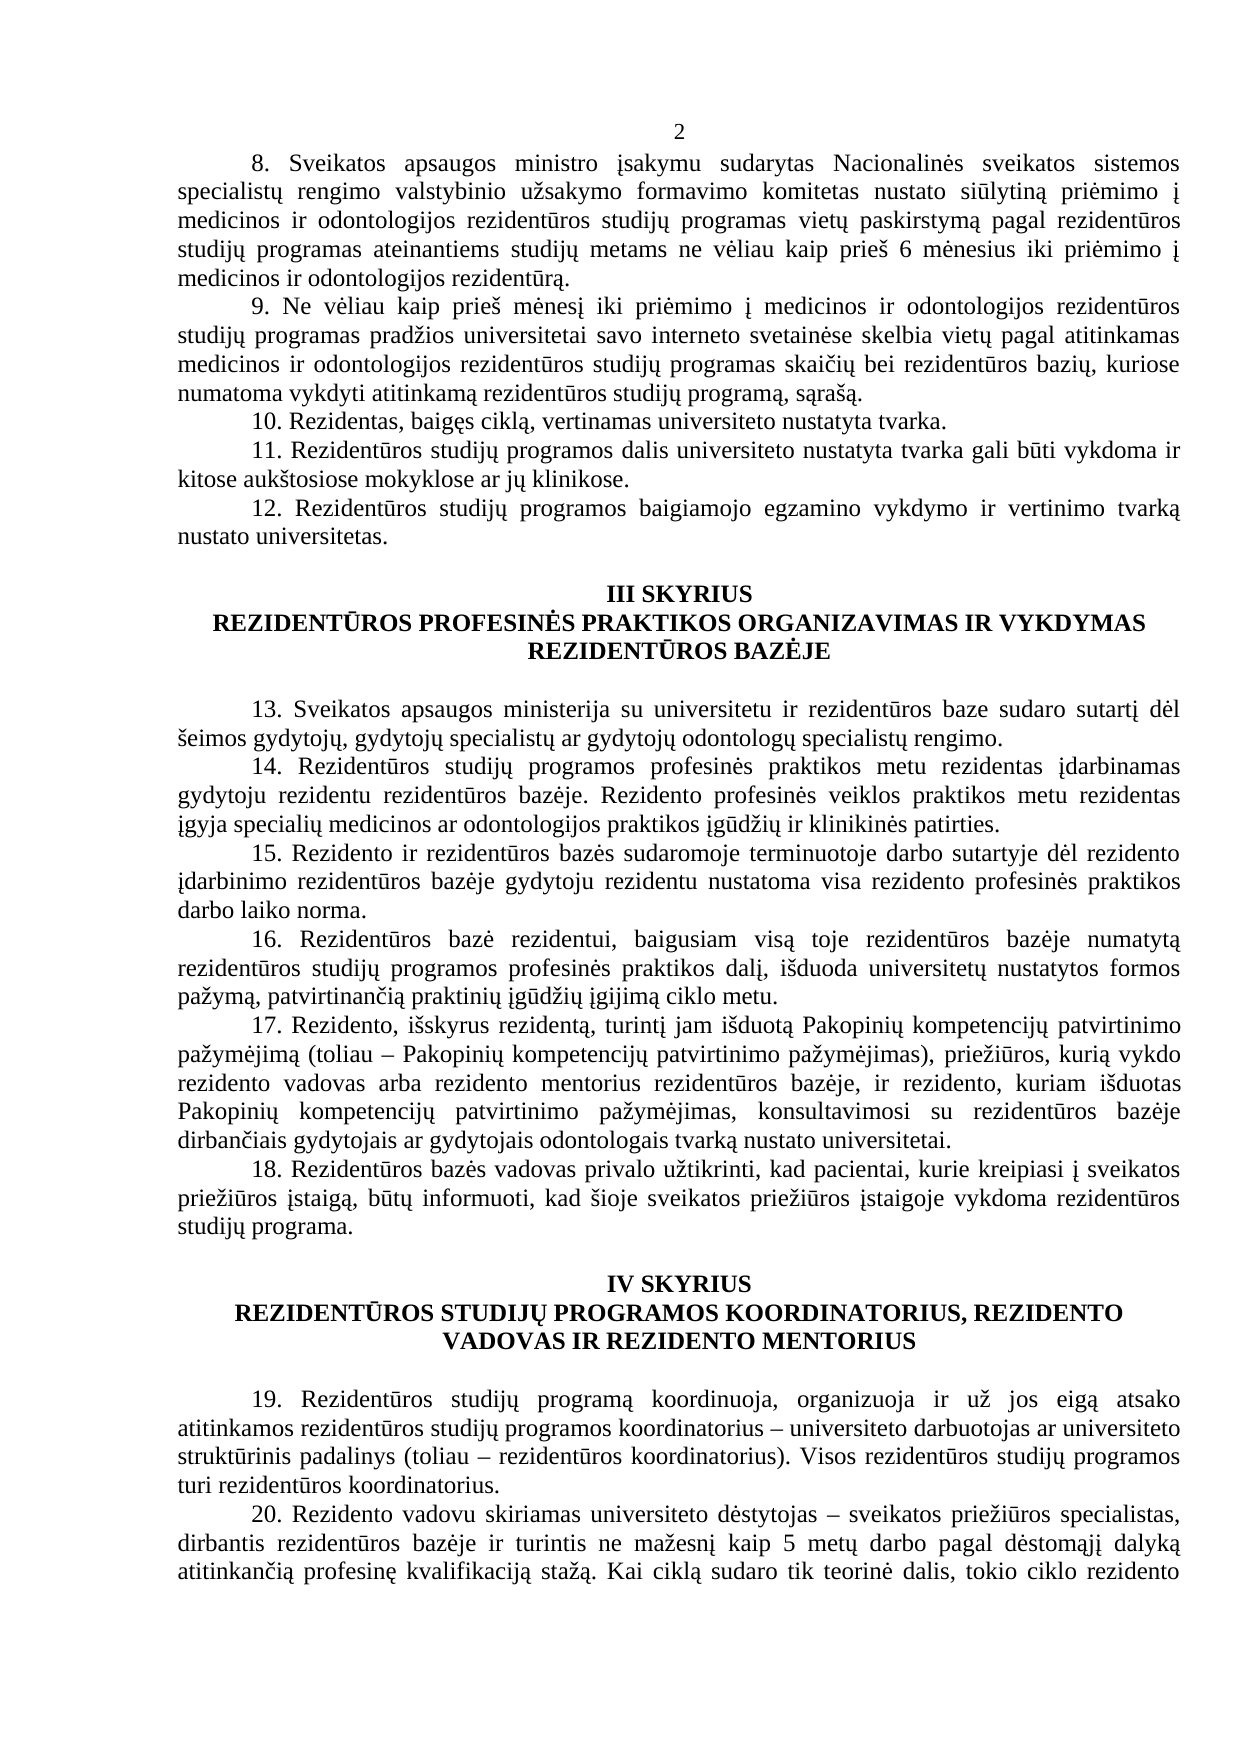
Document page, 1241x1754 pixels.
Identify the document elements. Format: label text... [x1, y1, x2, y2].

text 15. Rezidento ir rezidentūros bazės sudaromoje terminuotoje darbo sutartyje dėl rezidento įdarbinimo rezidentūros bazėje gydytoju rezidentu nustatoma visa rezidento profesinės praktikos darbo laiko norma. [177, 838, 1181, 924]
text IV SKYRIUS [177, 1269, 1181, 1298]
text 8. Sveikatos apsaugos ministro įsakymu sudarytas Nacionalinės sveikatos sistemos specialistų rengimo valstybinio užsakymo formavimo komitetas nustato siūlytiną priėmimo į medicinos ir odontologijos rezidentūros studijų programas vietų paskirstymą pagal rezidentūros studijų programas ateinantiems studijų metams ne vėliau kaip prieš 6 mėnesius iki priėmimo į medicinos ir odontologijos rezidentūrą. [177, 148, 1181, 291]
text 10. Rezidentas, baigęs ciklą, vertinamas universiteto nustatyta tvarka. [177, 406, 1181, 435]
text 13. Sveikatos apsaugos ministerija su universitetu ir rezidentūros baze sudaro sutartį dėl šeimos gydytojų, gydytojų specialistų ar gydytojų odontologų specialistų rengimo. [177, 694, 1181, 751]
text 20. Rezidento vadovu skiriamas universiteto dėstytojas – sveikatos priežiūros specialistas, dirbantis rezidentūros bazėje ir turintis ne mažesnį kaip 5 metų darbo pagal dėstomąjį dalyką atitinkančią profesinę kvalifikaciją stažą. Kai ciklą sudaro tik teorinė dalis, tokio ciklo rezidento [177, 1499, 1181, 1585]
text 19. Rezidentūros studijų programą koordinuoja, organizuoja ir už jos eigą atsako atitinkamos rezidentūros studijų programos koordinatorius – universiteto darbuotojas ar universiteto struktūrinis padalinys (toliau – rezidentūros koordinatorius). Visos rezidentūros studijų programos turi rezidentūros koordinatorius. [177, 1384, 1181, 1499]
text 11. Rezidentūros studijų programos dalis universiteto nustatyta tvarka gali būti vykdoma ir kitose aukštosiose mokyklose ar jų klinikose. [177, 435, 1181, 493]
text 12. Rezidentūros studijų programos baigiamojo egzamino vykdymo ir vertinimo tvarką nustato universitetas. [177, 493, 1181, 550]
text REZIDENTŪROS PROFESINĖS PRAKTIKOS ORGANIZAVIMAS IR VYKDYMAS REZIDENTŪROS BAZĖJE [177, 608, 1181, 665]
text 14. Rezidentūros studijų programos profesinės praktikos metu rezidentas įdarbinamas gydytoju rezidentu rezidentūros bazėje. Rezidento profesinės veiklos praktikos metu rezidentas įgyja specialių medicinos ar odontologijos praktikos įgūdžių ir klinikinės patirties. [177, 751, 1181, 838]
text REZIDENTŪROS STUDIJŲ PROGRAMOS KOORDINATORIUS, REZIDENTO VADOVAS IR REZIDENTO MENTORIUS [177, 1298, 1181, 1355]
text 18. Rezidentūros bazės vadovas privalo užtikrinti, kad pacientai, kurie kreipiasi į sveikatos priežiūros įstaigą, būtų informuoti, kad šioje sveikatos priežiūros įstaigoje vykdoma rezidentūros studijų programa. [177, 1154, 1181, 1240]
text 16. Rezidentūros bazė rezidentui, baigusiam visą toje rezidentūros bazėje numatytą rezidentūros studijų programos profesinės praktikos dalį, išduoda universitetų nustatytos formos pažymą, patvirtinančią praktinių įgūdžių įgijimą ciklo metu. [177, 924, 1181, 1010]
text 9. Ne vėliau kaip prieš mėnesį iki priėmimo į medicinos ir odontologijos rezidentūros studijų programas pradžios universitetai savo interneto svetainėse skelbia vietų pagal atitinkamas medicinos ir odontologijos rezidentūros studijų programas skaičių bei rezidentūros bazių, kuriose numatoma vykdyti atitinkamą rezidentūros studijų programą, sąrašą. [177, 291, 1181, 406]
text 17. Rezidento, išskyrus rezidentą, turintį jam išduotą Pakopinių kompetencijų patvirtinimo pažymėjimą (toliau – Pakopinių kompetencijų patvirtinimo pažymėjimas), priežiūros, kurią vykdo rezidento vadovas arba rezidento mentorius rezidentūros bazėje, ir rezidento, kuriam išduotas Pakopinių kompetencijų patvirtinimo pažymėjimas, konsultavimosi su rezidentūros bazėje dirbančiais gydytojais ar gydytojais odontologais tvarką nustato universitetai. [177, 1010, 1181, 1154]
text III SKYRIUS [177, 579, 1181, 608]
